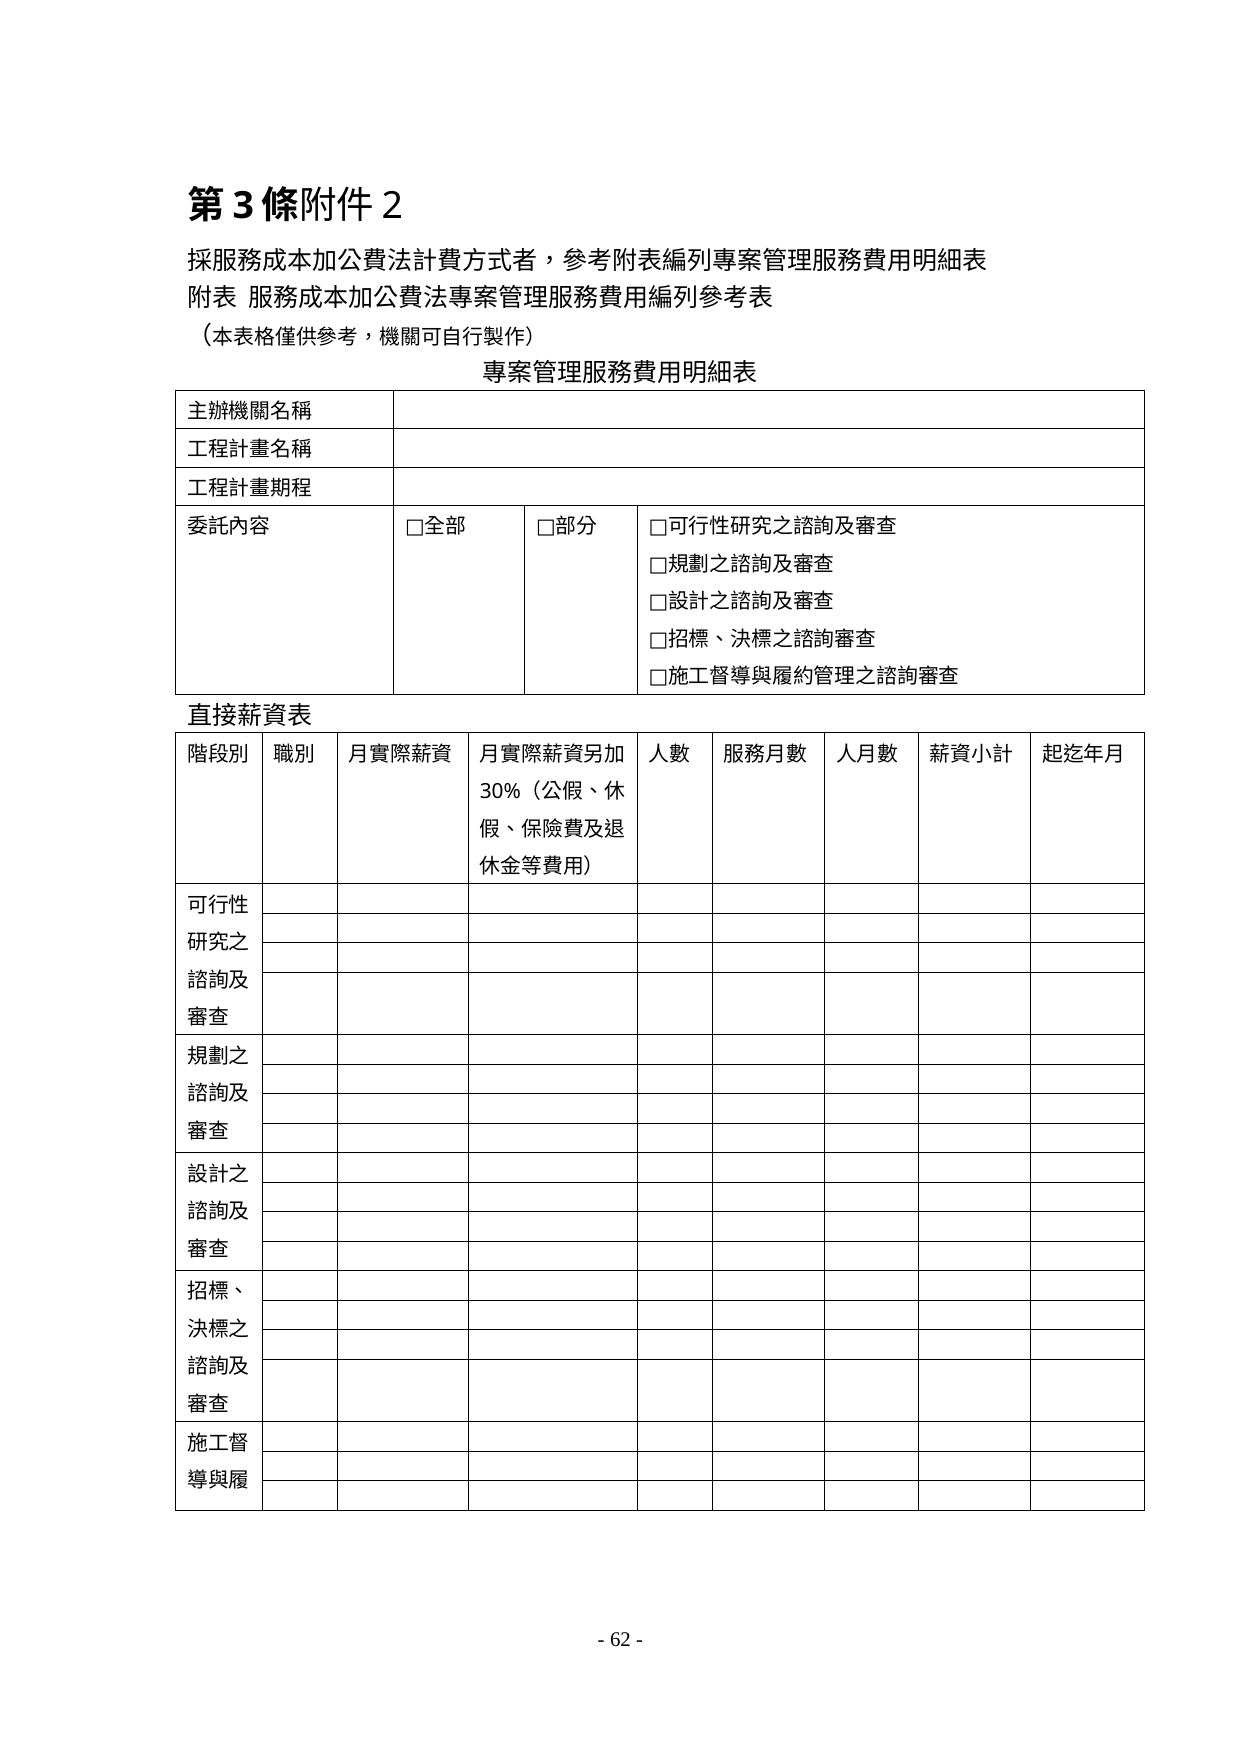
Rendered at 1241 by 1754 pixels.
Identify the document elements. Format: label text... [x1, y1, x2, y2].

table_cell [338, 1212, 468, 1241]
table_header [394, 391, 1144, 428]
table_cell [713, 1330, 824, 1358]
table_cell [638, 1481, 712, 1509]
table_cell [713, 884, 824, 913]
table_cell [338, 914, 468, 942]
table_cell [713, 1124, 824, 1152]
table_header 階段別 [176, 733, 262, 883]
table_cell [919, 1035, 1030, 1064]
table_cell [338, 884, 468, 913]
table_cell [1031, 1330, 1144, 1358]
table_cell [919, 914, 1030, 942]
table_cell [469, 1271, 637, 1299]
table_cell [1031, 1094, 1144, 1123]
table_cell □部分 [525, 506, 637, 694]
table_cell [1031, 1271, 1144, 1299]
table_cell [825, 943, 918, 972]
table_cell [919, 1271, 1030, 1299]
table_cell [825, 1330, 918, 1358]
table_cell 招標、決標之諮詢及審查 [176, 1271, 262, 1421]
table_cell [1031, 1035, 1144, 1064]
table_cell [263, 1330, 337, 1358]
table_cell [825, 1035, 918, 1064]
table_cell [338, 1422, 468, 1451]
table_cell [469, 914, 637, 942]
table_cell [263, 943, 337, 972]
table_cell [469, 1481, 637, 1509]
table_cell [1031, 1301, 1144, 1329]
table_cell [638, 1094, 712, 1123]
table_cell [1031, 1360, 1144, 1421]
text 專案管理服務費用明細表 [187, 352, 1053, 389]
table_cell [825, 1242, 918, 1270]
table_cell [263, 1212, 337, 1241]
table_cell [825, 1124, 918, 1152]
table_cell [469, 1094, 637, 1123]
table_cell [338, 1065, 468, 1093]
table_cell [919, 1124, 1030, 1152]
table_cell [338, 1360, 468, 1421]
table_cell [338, 1124, 468, 1152]
table_cell [638, 1183, 712, 1211]
table_cell [919, 943, 1030, 972]
table_cell □可行性研究之諮詢及審查 □規劃之諮詢及審查 □設計之諮詢及審查 □招標、決標之諮詢審查 □施工督導與履約管理之諮詢審查 [638, 506, 1144, 694]
table_cell [469, 1183, 637, 1211]
table_cell [638, 1065, 712, 1093]
table_cell 工程計畫名稱 [176, 429, 393, 467]
table_cell [469, 1452, 637, 1480]
table_cell [638, 943, 712, 972]
table_cell [1031, 1422, 1144, 1451]
table_cell [263, 1065, 337, 1093]
table_header 職別 [263, 733, 337, 883]
table_cell 委託內容 [176, 506, 393, 694]
table_cell [469, 1360, 637, 1421]
table_cell [469, 1124, 637, 1152]
table_cell [713, 1481, 824, 1509]
table_cell [825, 1301, 918, 1329]
table_cell [825, 1360, 918, 1421]
table_cell [825, 1452, 918, 1480]
table_header 薪資小計 [919, 733, 1030, 883]
table_cell [263, 1035, 337, 1064]
table_cell [1031, 1065, 1144, 1093]
table_cell [1031, 973, 1144, 1034]
table_cell [825, 1065, 918, 1093]
table_cell [825, 973, 918, 1034]
table_cell [919, 1481, 1030, 1509]
table_cell [338, 1094, 468, 1123]
table_cell [919, 1065, 1030, 1093]
table_cell [263, 914, 337, 942]
table_cell [469, 1242, 637, 1270]
table_cell 規劃之諮詢及審查 [176, 1035, 262, 1152]
table_cell [713, 1212, 824, 1241]
table_cell [638, 1330, 712, 1358]
table_cell [919, 1422, 1030, 1451]
table_cell [1031, 1153, 1144, 1182]
table_cell [713, 1422, 824, 1451]
table_cell [713, 1452, 824, 1480]
table_cell [338, 943, 468, 972]
table_cell [469, 884, 637, 913]
table_header 月實際薪資另加30%（公假、休假、保險費及退休金等費用） [469, 733, 637, 883]
table_cell [919, 884, 1030, 913]
table_cell [263, 1481, 337, 1509]
table_cell [713, 1065, 824, 1093]
table_cell [713, 1242, 824, 1270]
table_cell [825, 914, 918, 942]
table_cell [338, 1035, 468, 1064]
table_cell [919, 1183, 1030, 1211]
table_cell 施工督導與履 [176, 1422, 262, 1509]
table_cell [713, 973, 824, 1034]
table_cell [919, 1452, 1030, 1480]
table_cell 可行性研究之諮詢及審查 [176, 884, 262, 1034]
table_cell [469, 1153, 637, 1182]
table_cell [263, 1301, 337, 1329]
table_cell [825, 1212, 918, 1241]
table_cell [263, 1124, 337, 1152]
table_cell [338, 1183, 468, 1211]
table_cell [394, 468, 1144, 505]
table_cell [263, 1452, 337, 1480]
table_cell [1031, 884, 1144, 913]
text 第3條附件2 [187, 164, 1053, 239]
table_cell 工程計畫期程 [176, 468, 393, 505]
table_cell [469, 1330, 637, 1358]
table_cell [394, 429, 1144, 467]
table_cell [263, 1153, 337, 1182]
table_cell [919, 973, 1030, 1034]
table_cell [638, 1035, 712, 1064]
table_header 主辦機關名稱 [176, 391, 393, 428]
table_cell [713, 943, 824, 972]
table_cell [638, 1271, 712, 1299]
table_cell [1031, 1124, 1144, 1152]
table_header 月實際薪資 [338, 733, 468, 883]
table_cell [919, 1301, 1030, 1329]
table_cell [469, 1301, 637, 1329]
table_cell [713, 1094, 824, 1123]
table_cell [638, 973, 712, 1034]
table_cell [263, 1422, 337, 1451]
table_cell [919, 1360, 1030, 1421]
table_cell [825, 884, 918, 913]
table_cell [638, 1452, 712, 1480]
table_cell [338, 1481, 468, 1509]
table_cell [263, 1271, 337, 1299]
table_cell [825, 1183, 918, 1211]
table_cell [338, 1271, 468, 1299]
table_cell [338, 973, 468, 1034]
table_cell [919, 1242, 1030, 1270]
table_cell [919, 1212, 1030, 1241]
table_cell [919, 1153, 1030, 1182]
table_cell [713, 1360, 824, 1421]
table_cell [1031, 1481, 1144, 1509]
table_cell [469, 1065, 637, 1093]
text （本表格僅供參考，機關可自行製作） [187, 314, 1053, 352]
table_cell [638, 1212, 712, 1241]
table_cell [338, 1301, 468, 1329]
table_cell [713, 1183, 824, 1211]
table_cell [338, 1330, 468, 1358]
table_header 人月數 [825, 733, 918, 883]
table_cell [825, 1481, 918, 1509]
table_cell [263, 1360, 337, 1421]
table_cell □全部 [394, 506, 524, 694]
table_cell [638, 884, 712, 913]
table_cell 設計之諮詢及審查 [176, 1153, 262, 1270]
table_cell [638, 1301, 712, 1329]
text 採服務成本加公費法計費方式者，參考附表編列專案管理服務費用明細表 [187, 239, 1053, 277]
table_cell [1031, 1212, 1144, 1241]
table_cell [713, 1153, 824, 1182]
text 附表 服務成本加公費法專案管理服務費用編列參考表 [187, 277, 1053, 314]
table_cell [1031, 1242, 1144, 1270]
table_cell [338, 1153, 468, 1182]
table_cell [825, 1094, 918, 1123]
table_cell [638, 1153, 712, 1182]
table_cell [638, 1124, 712, 1152]
table_header 起迄年月 [1031, 733, 1144, 883]
table_cell [713, 1271, 824, 1299]
table_cell [263, 1094, 337, 1123]
table_cell [638, 1422, 712, 1451]
table_cell [825, 1271, 918, 1299]
table_cell [338, 1242, 468, 1270]
table_cell [263, 973, 337, 1034]
table_cell [638, 1360, 712, 1421]
table_cell [263, 884, 337, 913]
table_cell [1031, 1452, 1144, 1480]
table_cell [713, 1301, 824, 1329]
table_header 服務月數 [713, 733, 824, 883]
table_cell [1031, 914, 1144, 942]
table_cell [825, 1422, 918, 1451]
table_cell [825, 1153, 918, 1182]
table_cell [469, 973, 637, 1034]
table_cell [338, 1452, 468, 1480]
table_cell [919, 1330, 1030, 1358]
table_cell [1031, 1183, 1144, 1211]
table_cell [638, 1242, 712, 1270]
table_cell [713, 914, 824, 942]
table_cell [1031, 943, 1144, 972]
table_cell [469, 1212, 637, 1241]
table_cell [713, 1035, 824, 1064]
table_cell [263, 1183, 337, 1211]
table_cell [469, 1035, 637, 1064]
text 直接薪資表 [187, 695, 1053, 732]
table_cell [263, 1242, 337, 1270]
table_cell [919, 1094, 1030, 1123]
table_cell [469, 1422, 637, 1451]
table_cell [638, 914, 712, 942]
table_cell [469, 943, 637, 972]
table_header 人數 [638, 733, 712, 883]
